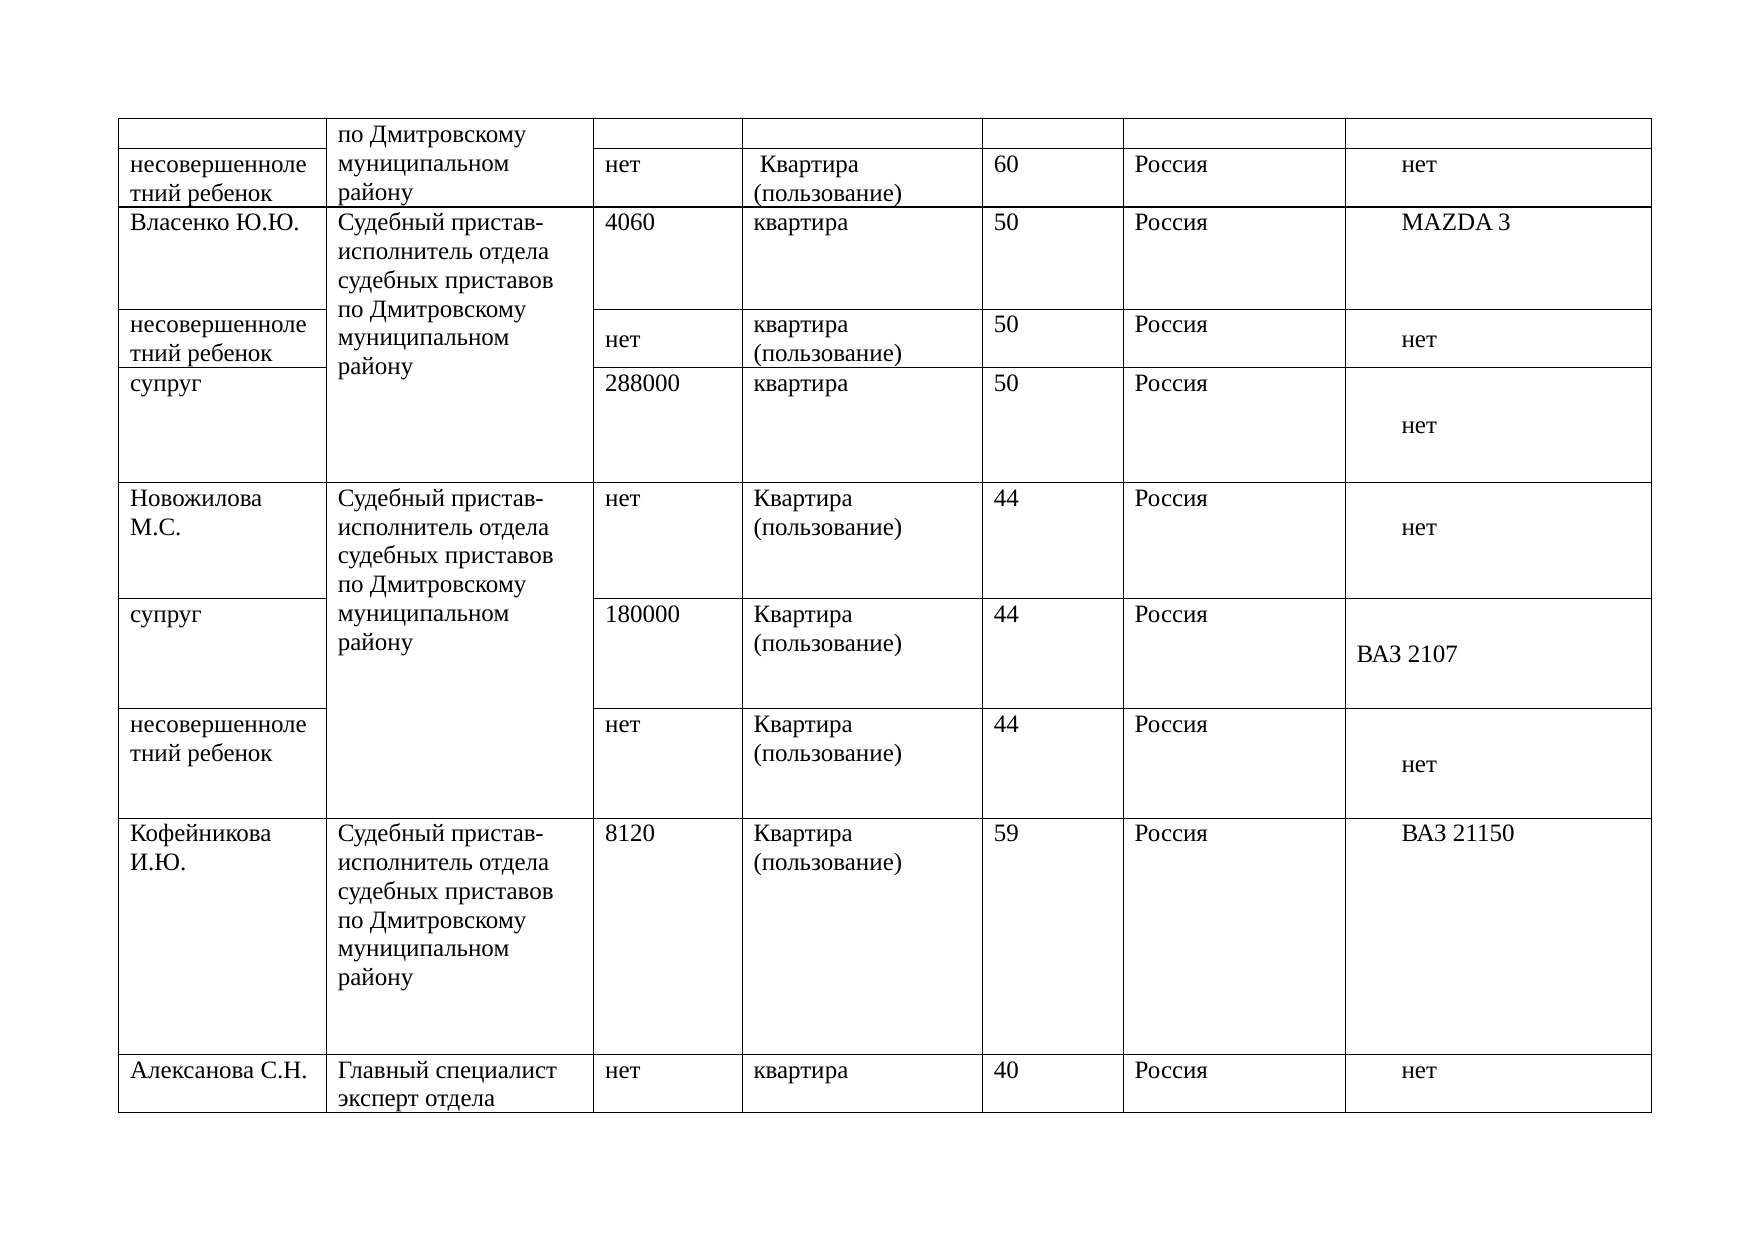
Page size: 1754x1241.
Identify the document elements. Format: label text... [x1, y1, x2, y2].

table_cell Россия [1124, 310, 1345, 367]
table_cell квартира (пользование) [743, 310, 982, 367]
table_cell Россия [1124, 709, 1345, 817]
table_cell квартира [743, 208, 982, 308]
table_cell Россия [1124, 599, 1345, 708]
table_cell нет [1346, 310, 1651, 367]
table_cell квартира [743, 1055, 982, 1112]
table_cell 8120 [594, 819, 742, 1054]
table_cell нет [1346, 483, 1651, 598]
table_cell нет [1346, 149, 1651, 206]
table_cell Судебный пристав-исполнитель отдела судебных приставов по Дмитровскому муниципальном району [327, 819, 593, 1054]
table_cell нет [1346, 368, 1651, 482]
table_cell Власенко Ю.Ю. [119, 208, 326, 308]
table_cell квартира [743, 368, 982, 482]
table_cell нет [594, 1055, 742, 1112]
table_cell 288000 [594, 368, 742, 482]
table_cell ВАЗ 21150 [1346, 819, 1651, 1054]
table_cell 44 [983, 709, 1123, 817]
table_cell нет [594, 149, 742, 206]
table_cell 40 [983, 1055, 1123, 1112]
table_cell супруг [119, 599, 326, 708]
table_cell [743, 119, 982, 148]
table_cell Квартира (пользование) [743, 709, 982, 817]
table_cell [119, 119, 326, 148]
table_cell MAZDA 3 [1346, 208, 1651, 308]
table_cell Россия [1124, 483, 1345, 598]
table_cell Россия [1124, 819, 1345, 1054]
table_cell Новожилова М.С. [119, 483, 326, 598]
table_cell несовершеннолетний ребенок [119, 310, 326, 367]
table_cell 60 [983, 149, 1123, 206]
table_cell [1346, 119, 1651, 148]
table_cell несовершеннолетний ребенок [119, 709, 326, 817]
table_cell нет [1346, 1055, 1651, 1112]
table_cell Квартира (пользование) [743, 149, 982, 206]
table_cell 59 [983, 819, 1123, 1054]
table_cell Квартира (пользование) [743, 599, 982, 708]
table_cell [983, 119, 1123, 148]
table_cell супруг [119, 368, 326, 482]
table_cell нет [1346, 709, 1651, 817]
table_cell Главный специалист эксперт отдела [327, 1055, 593, 1112]
table_cell Судебный пристав-исполнитель отдела судебных приставов по Дмитровскому муниципальном району [327, 208, 593, 482]
table_cell Россия [1124, 208, 1345, 308]
table_cell 44 [983, 599, 1123, 708]
table_cell ВАЗ 2107 [1346, 599, 1651, 708]
table_cell 180000 [594, 599, 742, 708]
table_cell несовершеннолетний ребенок [119, 149, 326, 206]
table_cell 50 [983, 310, 1123, 367]
table_cell Квартира (пользование) [743, 819, 982, 1054]
table_cell 50 [983, 368, 1123, 482]
table_cell Россия [1124, 149, 1345, 206]
table_cell по Дмитровскому муниципальном району [327, 119, 593, 206]
table_cell нет [594, 310, 742, 367]
table_cell [1124, 119, 1345, 148]
table_cell 50 [983, 208, 1123, 308]
table_cell [594, 119, 742, 148]
table_cell Судебный пристав-исполнитель отдела судебных приставов по Дмитровскому муниципальном району [327, 483, 593, 817]
table_cell 44 [983, 483, 1123, 598]
table_cell нет [594, 483, 742, 598]
table_cell нет [594, 709, 742, 817]
table_cell Квартира (пользование) [743, 483, 982, 598]
table_cell Россия [1124, 1055, 1345, 1112]
table_cell 4060 [594, 208, 742, 308]
table_cell Кофейникова И.Ю. [119, 819, 326, 1054]
table_cell Алексанова С.Н. [119, 1055, 326, 1112]
table_cell Россия [1124, 368, 1345, 482]
